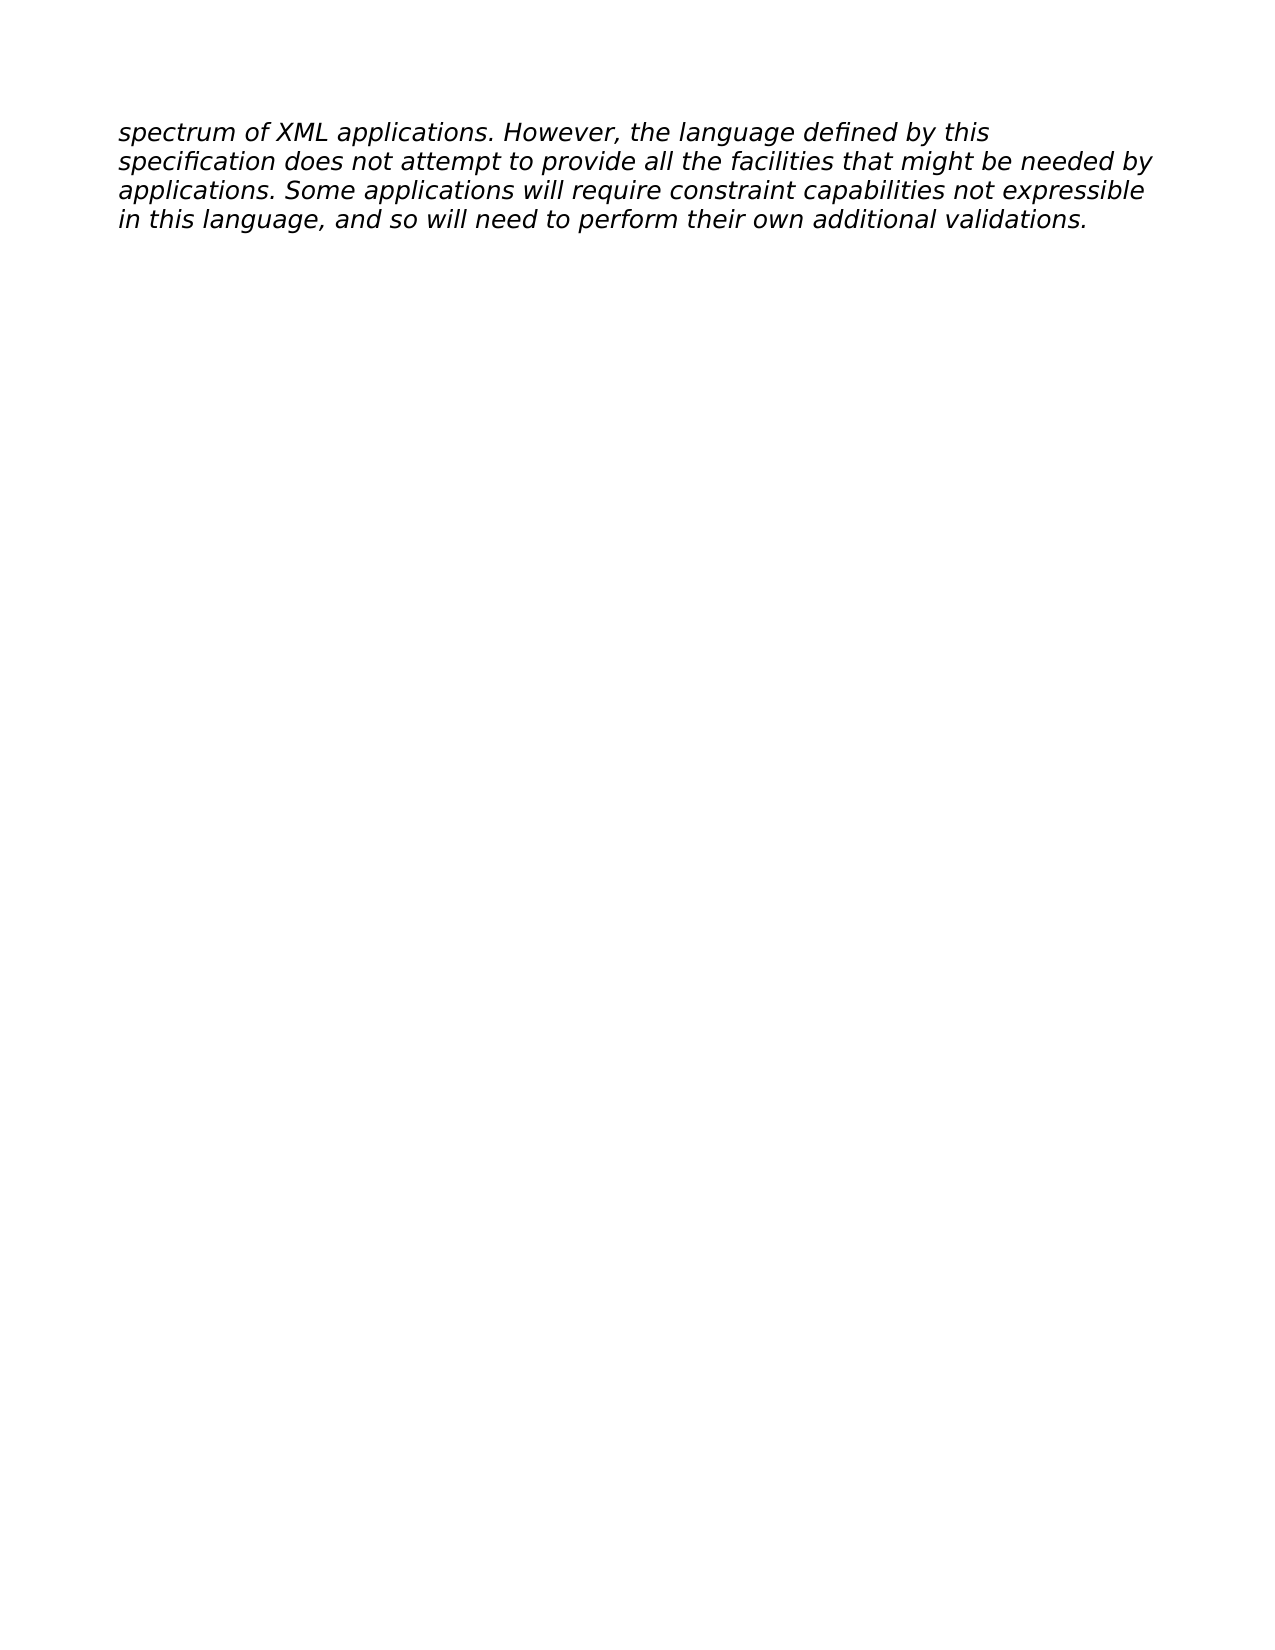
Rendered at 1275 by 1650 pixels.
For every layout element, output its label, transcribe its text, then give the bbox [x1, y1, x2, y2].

text spectrum of XML applications. However, the language defined by this specification does not attempt to provide all the facilities that might be needed by applications. Some applications will require constraint capabilities not expressible in this language, and so will need to perform their own additional validations. [118, 118, 1157, 235]
